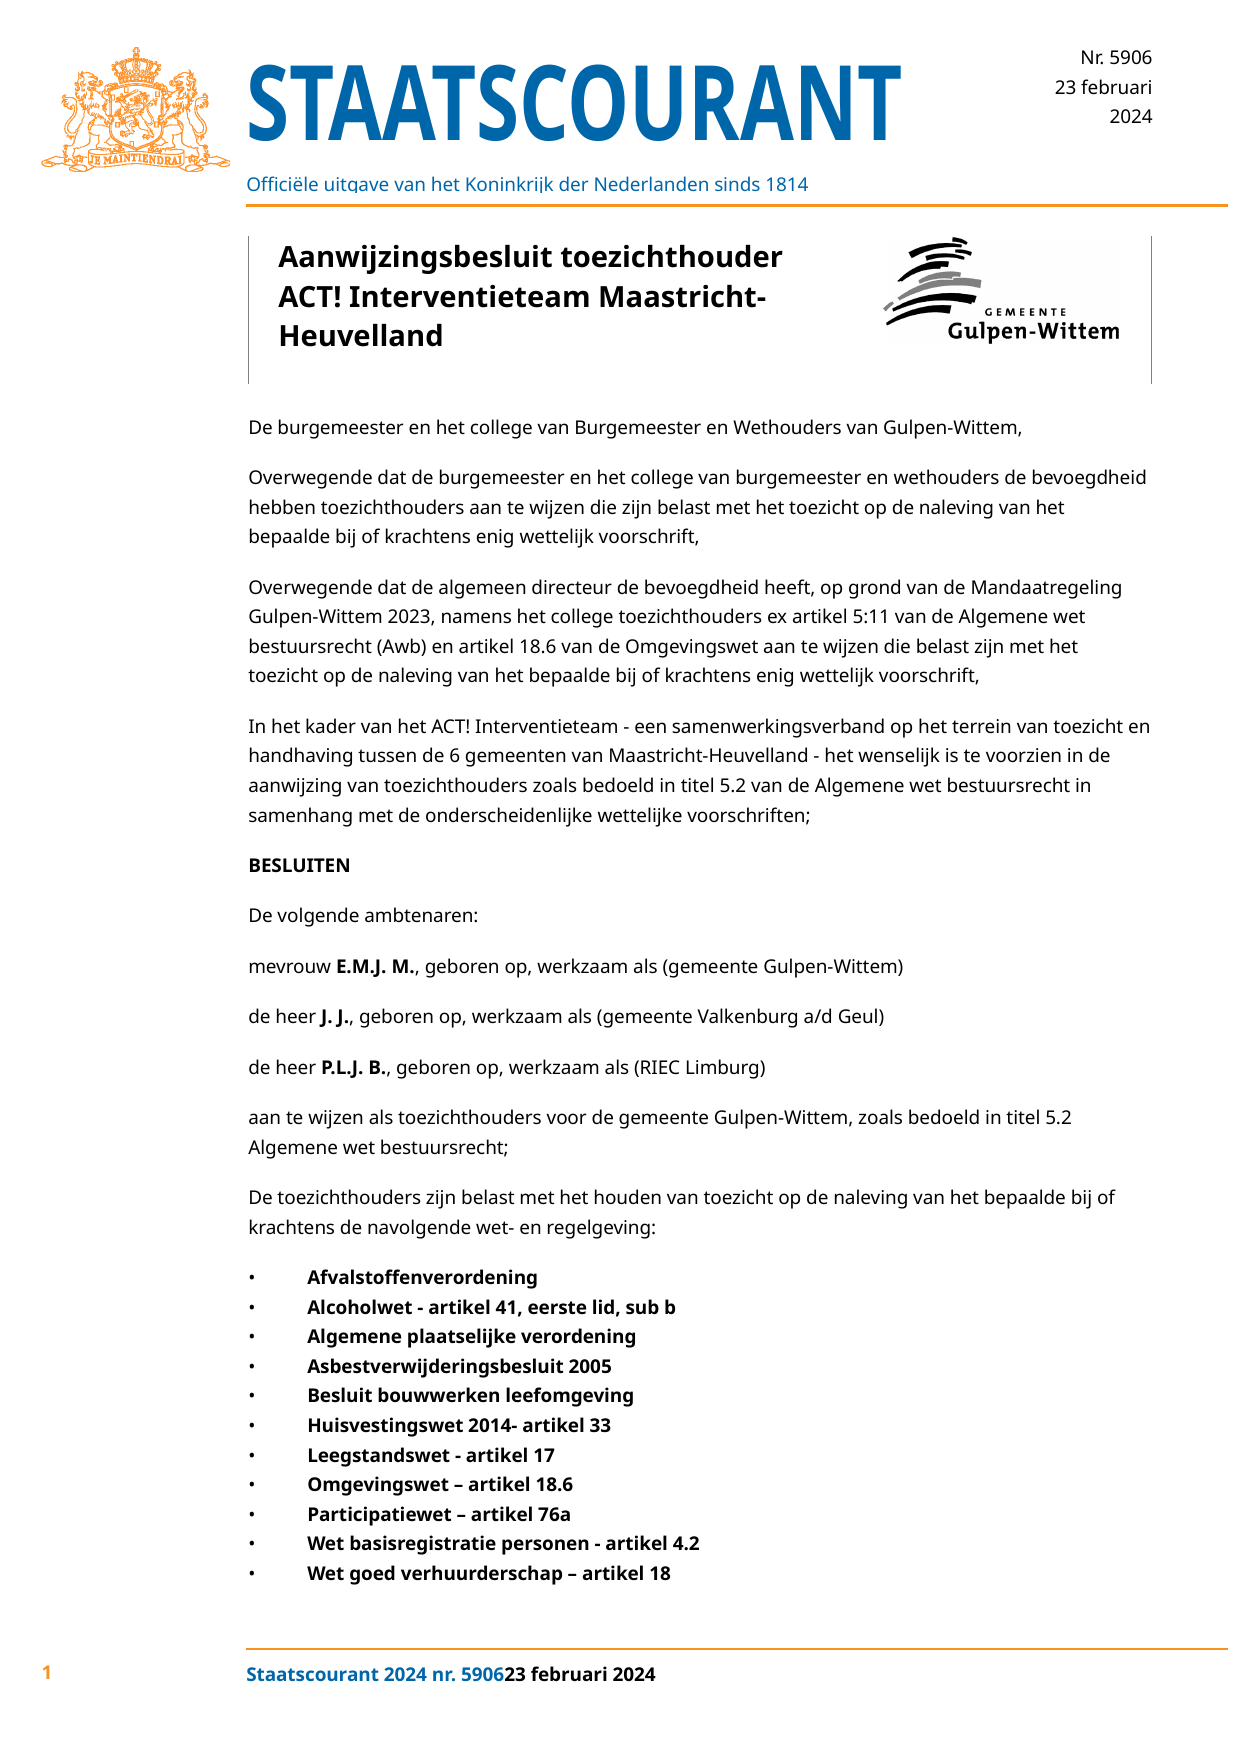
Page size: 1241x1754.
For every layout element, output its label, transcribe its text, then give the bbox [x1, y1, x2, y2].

list Wet goed verhuurderschap – artikel 18 [248, 1560, 1152, 1586]
picture [41, 47, 231, 172]
list Asbestverwijderingsbesluit 2005 [248, 1353, 1152, 1379]
list Alcoholwet - artikel 41, eerste lid, sub b [248, 1294, 1152, 1320]
text De toezichthouders zijn belast met het houden van toezicht op de naleving van het bepaalde bij of krachtens de navolgende wet- en regelgeving: [248, 1184, 1152, 1240]
picture [882, 236, 1119, 344]
text mevrouw E.M.J. M., geboren op, werkzaam als (gemeente Gulpen-Wittem) [248, 953, 1152, 979]
list Leegstandswet - artikel 17 [248, 1442, 1152, 1468]
text Overwegende dat de burgemeester en het college van burgemeester en wethouders de bevoegdheid hebben toezichthouders aan te wijzen die zijn belast met het toezicht op de naleving van het bepaalde bij of krachtens enig wettelijk voorschrift, [248, 464, 1152, 549]
text de heer J. J., geboren op, werkzaam als (gemeente Valkenburg a/d Geul) [248, 1003, 1152, 1029]
list Omgevingswet – artikel 18.6 [248, 1471, 1152, 1497]
text In het kader van het ACT! Interventieteam - een samenwerkingsverband op het terrein van toezicht en handhaving tussen de 6 gemeenten van Maastricht-Heuvelland - het wenselijk is te voorzien in de aanwijzing van toezichthouders zoals bedoeld in titel 5.2 van de Algemene wet bestuursrecht in samenhang met de onderscheidenlijke wettelijke voorschriften; [248, 713, 1152, 828]
list Afvalstoffenverordening [248, 1264, 1152, 1290]
table_header [850, 236, 1151, 384]
text De volgende ambtenaren: [248, 903, 1152, 928]
text aan te wijzen als toezichthouders voor de gemeente Gulpen-Wittem, zoals bedoeld in titel 5.2 Algemene wet bestuursrecht; [248, 1104, 1152, 1160]
text Overwegende dat de algemeen directeur de bevoegdheid heeft, op grond van de Mandaatregeling Gulpen-Wittem 2023, namens het college toezichthouders ex artikel 5:11 van de Algemene wet bestuursrecht (Awb) en artikel 18.6 van de Omgevingswet aan te wijzen die belast zijn met het toezicht op de naleving van het bepaalde bij of krachtens enig wettelijk voorschrift, [248, 574, 1152, 688]
text de heer P.L.J. B., geboren op, werkzaam als (RIEC Limburg) [248, 1054, 1152, 1080]
list Wet basisregistratie personen - artikel 4.2 [248, 1531, 1152, 1556]
list Participatiewet – artikel 76a [248, 1501, 1152, 1527]
list Huisvestingswet 2014- artikel 33 [248, 1412, 1152, 1438]
list Algemene plaatselijke verordening [248, 1323, 1152, 1349]
text De burgemeester en het college van Burgemeester en Wethouders van Gulpen-Wittem, [248, 414, 1152, 440]
list Besluit bouwwerken leefomgeving [248, 1383, 1152, 1408]
table_header Aanwijzingsbesluit toezichthouder ACT! Interventieteam Maastricht-Heuvelland [249, 236, 850, 384]
text BESLUITEN [248, 852, 1152, 878]
